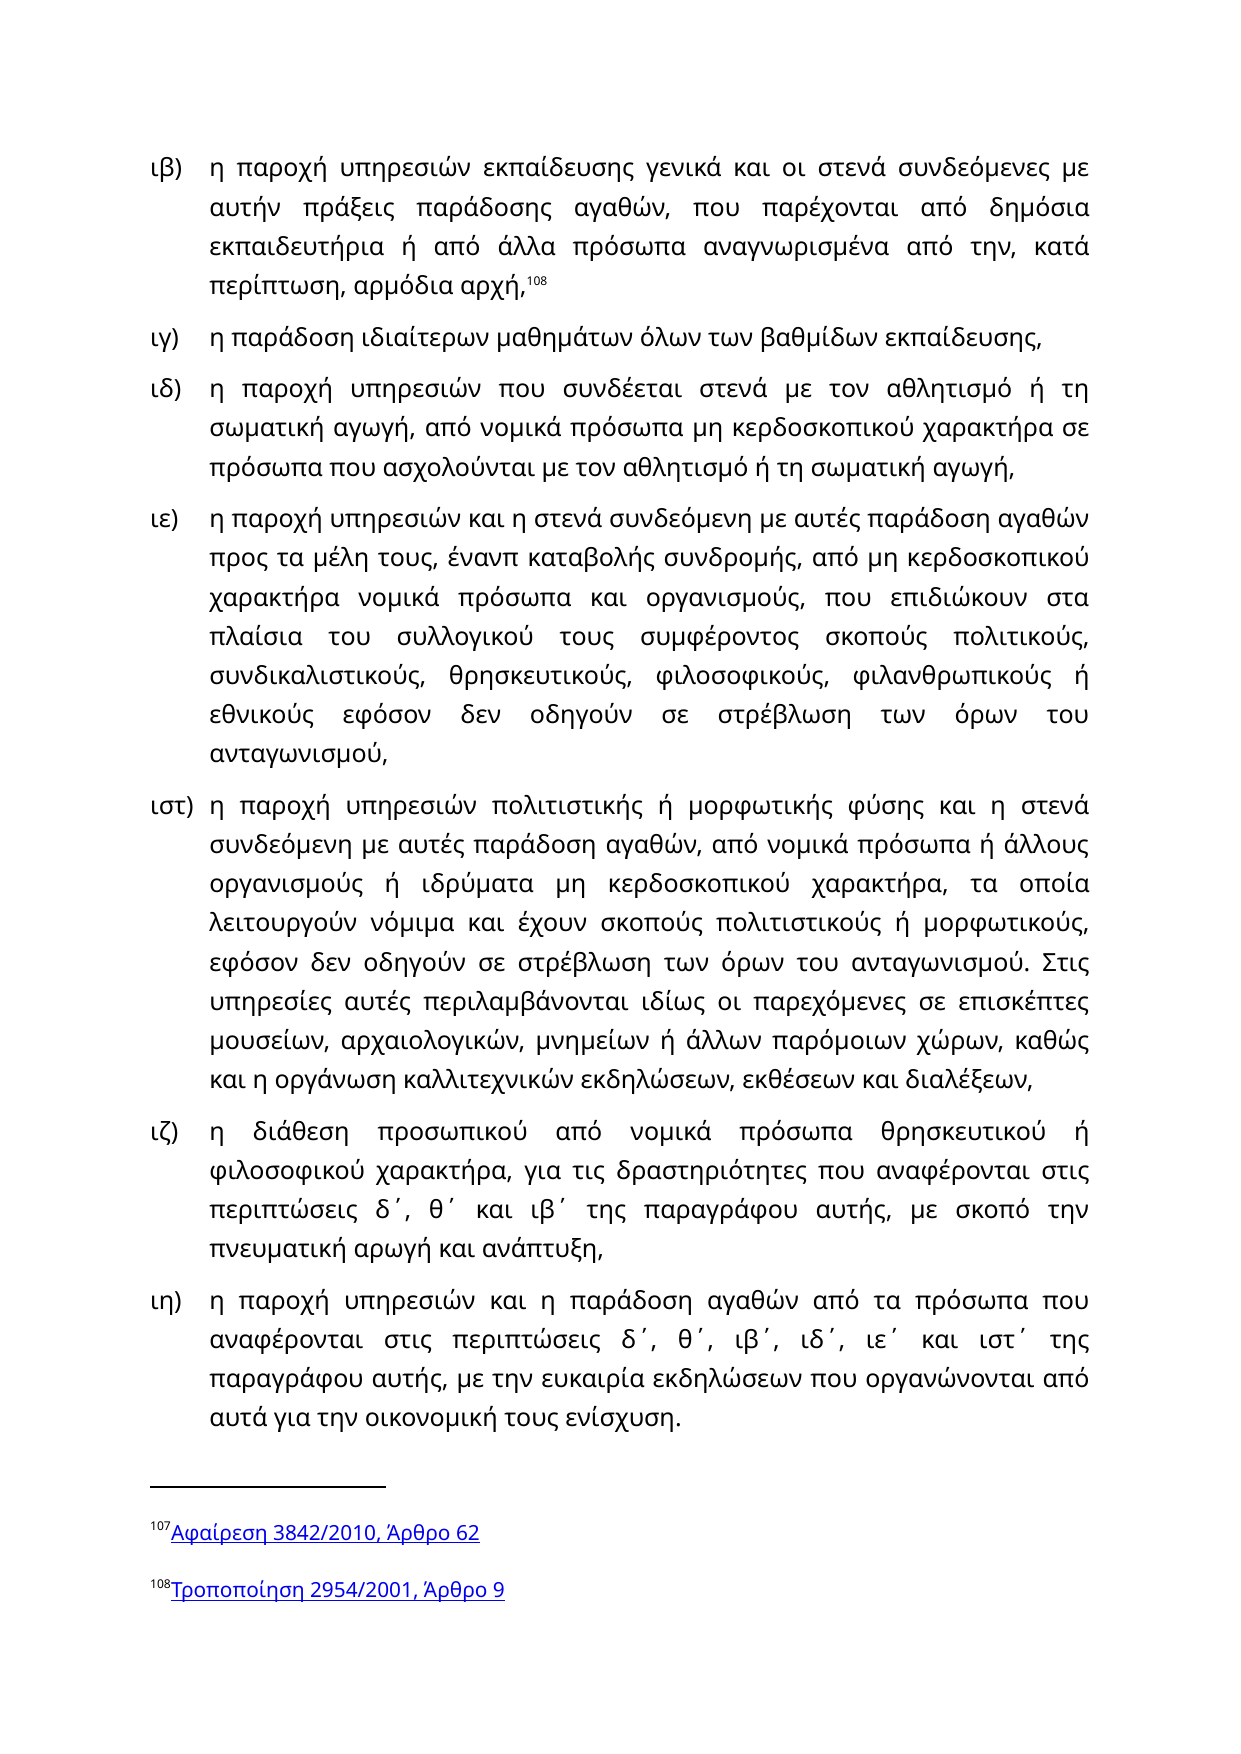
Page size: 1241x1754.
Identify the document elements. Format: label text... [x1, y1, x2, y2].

text Τροποποίηση 2954/2001, Άρθρο 9 [150, 1576, 1090, 1604]
list ιγ) η παράδοση ιδιαίτερων μαθημάτων όλων των βαθμίδων εκπαίδευσης, [150, 319, 1090, 353]
list ιε) η παροχή υπηρεσιών και η στενά συνδεόμενη με αυτές παράδοση αγαθών προς τα μέλη τους, ένανπ καταβολής συνδρομής, από μη κερδοσκοπικού χαρακτήρα νομικά πρόσωπα και οργανισμούς, που επιδιώκουν στα πλαίσια του συλλογικού τους συμφέροντος σκοπούς πολιτικούς, συνδικαλιστικούς, θρησκευτικούς, φιλοσοφικούς, φιλανθρωπικούς ή εθνικούς εφόσον δεν οδηγούν σε στρέβλωση των όρων του ανταγωνισμού, [150, 501, 1090, 770]
list ιζ) η διάθεση προσωπικού από νομικά πρόσωπα θρησκευτικού ή φιλοσοφικού χαρακτήρα, για τις δραστηριότητες που αναφέρονται στις περιπτώσεις δ΄, θ΄ και ιβ΄ της παραγράφου αυτής, με σκοπό την πνευματική αρωγή και ανάπτυξη, [150, 1113, 1090, 1265]
list ιβ) η παροχή υπηρεσιών εκπαίδευσης γενικά και οι στενά συνδεόμενες με αυτήν πράξεις παράδοσης αγαθών, που παρέχονται από δημόσια εκπαιδευτήρια ή από άλλα πρόσωπα αναγνωρισμένα από την, κατά περίπτωση, αρμόδια αρχή, [150, 150, 1090, 302]
list ιη) η παροχή υπηρεσιών και η παράδοση αγαθών από τα πρόσωπα που αναφέρονται στις περιπτώσεις δ΄, θ΄, ιβ΄, ιδ΄, ιε΄ και ιστ΄ της παραγράφου αυτής, με την ευκαιρία εκδηλώσεων που οργανώνονται από αυτά για την οικονομική τους ενίσχυση. [150, 1282, 1090, 1434]
text Αφαίρεση 3842/2010, Άρθρο 62 [150, 1518, 1090, 1546]
list ιδ) η παροχή υπηρεσιών που συνδέεται στενά με τον αθλητισμό ή τη σωματική αγωγή, από νομικά πρόσωπα μη κερδοσκοπικού χαρακτήρα σε πρόσωπα που ασχολούνται με τον αθλητισμό ή τη σωματική αγωγή, [150, 371, 1090, 483]
list ιστ) η παροχή υπηρεσιών πολιτιστικής ή μορφωτικής φύσης και η στενά συνδεόμενη με αυτές παράδοση αγαθών, από νομικά πρόσωπα ή άλλους οργανισμούς ή ιδρύματα μη κερδοσκοπικού χαρακτήρα, τα οποία λειτουργούν νόμιμα και έχουν σκοπούς πολιτιστικούς ή μορφωτικούς, εφόσον δεν οδηγούν σε στρέβλωση των όρων του ανταγωνισμού. Στις υπηρεσίες αυτές περιλαμβάνονται ιδίως οι παρεχόμενες σε επισκέπτες μουσείων, αρχαιολογικών, μνημείων ή άλλων παρόμοιων χώρων, καθώς και η οργάνωση καλλιτεχνικών εκδηλώσεων, εκθέσεων και διαλέξεων, [150, 787, 1090, 1096]
